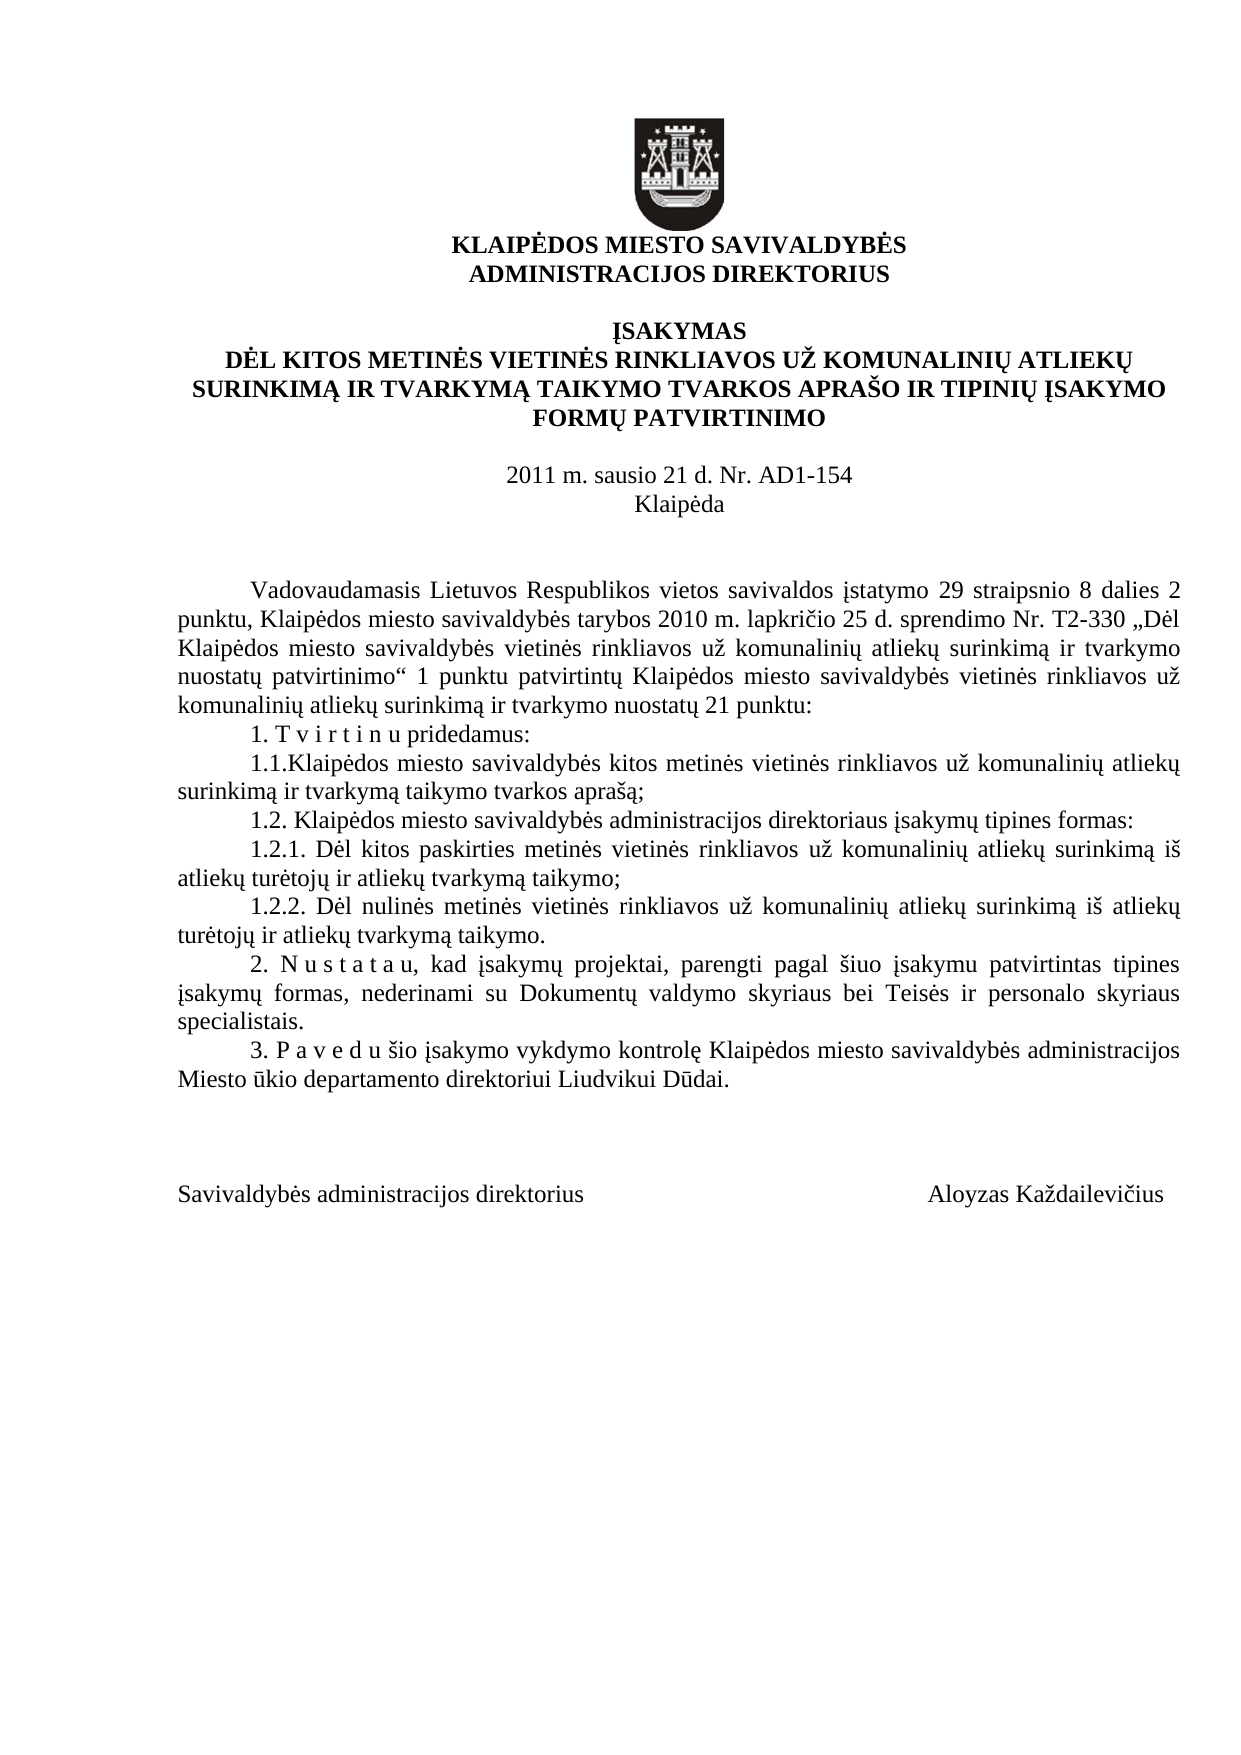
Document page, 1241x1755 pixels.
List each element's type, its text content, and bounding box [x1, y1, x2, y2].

text Savivaldybės administracijos direktorius Aloyzas Každailevičius [177, 1179, 1181, 1208]
text 1.1.Klaipėdos miesto savivaldybės kitos metinės vietinės rinkliavos už komunalinių atliekų surinkimą ir tvarkymą taikymo tvarkos aprašą; [177, 748, 1181, 805]
text 1.2.1. Dėl kitos paskirties metinės vietinės rinkliavos už komunalinių atliekų surinkimą iš atliekų turėtojų ir atliekų tvarkymą taikymo; [177, 834, 1181, 891]
text 1.2. Klaipėdos miesto savivaldybės administracijos direktoriaus įsakymų tipines formas: [177, 805, 1181, 834]
text KLAIPĖDOS MIESTO SAVIVALDYBĖS [177, 230, 1181, 259]
text 1. Tvirtinu pridedamus: [177, 719, 1181, 748]
text ADMINISTRACIJOS DIREKTORIUS [177, 259, 1181, 288]
text 2. Nustatau, kad įsakymų projektai, parengti pagal šiuo įsakymu patvirtintas tipines įsakymų formas, nederinami su Dokumentų valdymo skyriaus bei Teisės ir personalo skyriaus specialistais. [177, 949, 1181, 1035]
text ĮSAKYMAS [177, 316, 1181, 345]
text Vadovaudamasis Lietuvos Respublikos vietos savivaldos įstatymo 29 straipsnio 8 dalies 2 punktu, Klaipėdos miesto savivaldybės tarybos 2010 m. lapkričio 25 d. sprendimo Nr. T2-330 „Dėl Klaipėdos miesto savivaldybės vietinės rinkliavos už komunalinių atliekų surinkimą ir tvarkymo nuostatų patvirtinimo“ 1 punktu patvirtintų Klaipėdos miesto savivaldybės vietinės rinkliavos už komunalinių atliekų surinkimą ir tvarkymo nuostatų 21 punktu: [177, 575, 1181, 719]
text DĖL KITOS METINĖS VIETINĖS RINKLIAVOS UŽ KOMUNALINIŲ ATLIEKŲ SURINKIMĄ IR TVARKYMĄ TAIKYMO TVARKOS APRAŠO IR TIPINIŲ ĮSAKYMO FORMŲ PATVIRTINIMO [177, 345, 1181, 431]
text Klaipėda [177, 489, 1181, 518]
text 3. Pavedu šio įsakymo vykdymo kontrolę Klaipėdos miesto savivaldybės administracijos Miesto ūkio departamento direktoriui Liudvikui Dūdai. [177, 1035, 1181, 1093]
text 2011 m. sausio 21 d. Nr. AD1-154 [177, 460, 1181, 489]
text 1.2.2. Dėl nulinės metinės vietinės rinkliavos už komunalinių atliekų surinkimą iš atliekų turėtojų ir atliekų tvarkymą taikymo. [177, 891, 1181, 949]
